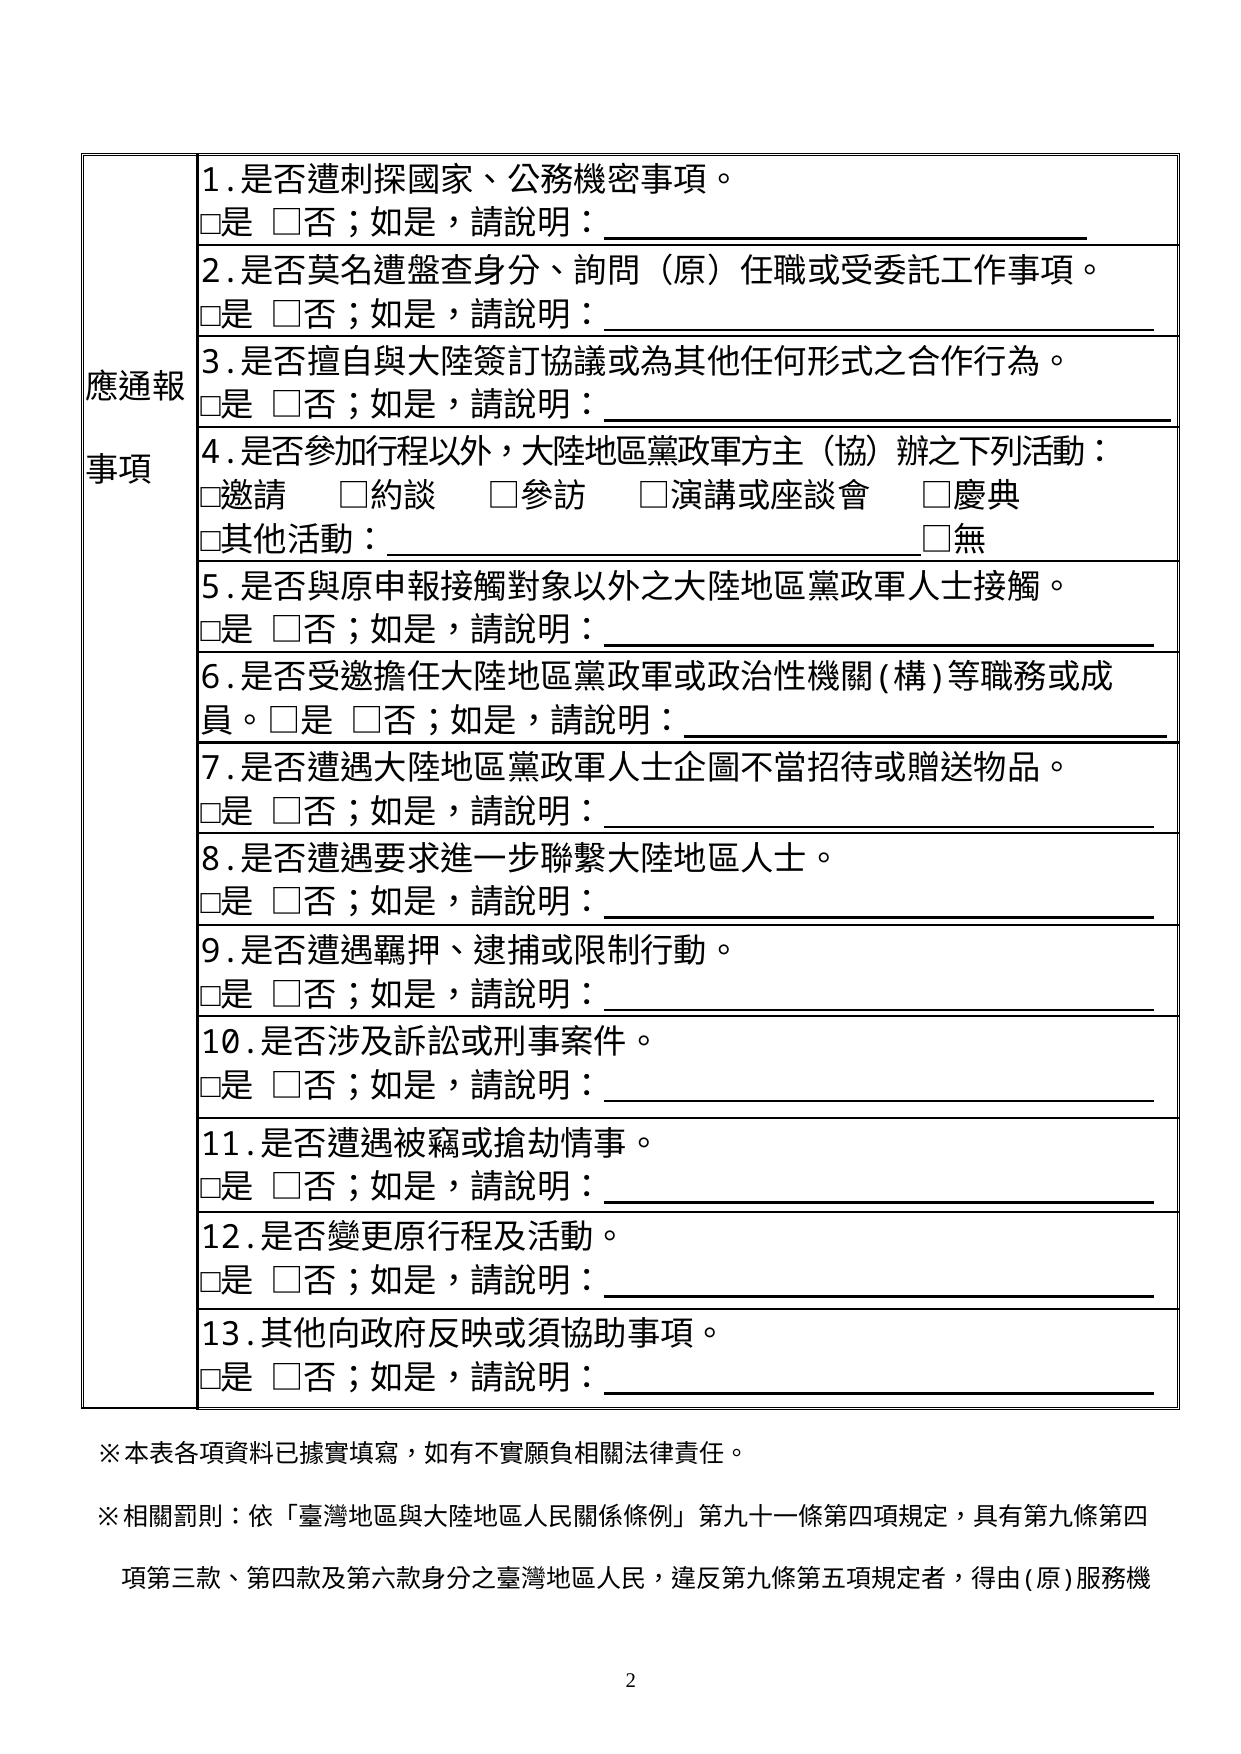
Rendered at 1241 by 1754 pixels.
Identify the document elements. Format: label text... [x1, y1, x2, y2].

text ※相關罰則：依「臺灣地區與大陸地區人民關係條例」第九十一條第四項規定，具有第九條第四項第三款、第四款及第六款身分之臺灣地區人民，違反第九條第五項規定者，得由(原)服務機 [93, 1473, 1167, 1598]
table_cell 11.是否遭遇被竊或搶劫情事。 □是 □否；如是，請說明： [199, 1119, 1177, 1211]
table_header 應通報 事項 [84, 156, 196, 1407]
table_cell 5.是否與原申報接觸對象以外之大陸地區黨政軍人士接觸。 □是 □否；如是，請說明： [199, 562, 1177, 651]
table_cell 12.是否變更原行程及活動。 □是 □否；如是，請說明： [199, 1213, 1177, 1308]
table_cell 10.是否涉及訴訟或刑事案件。 □是 □否；如是，請說明： [199, 1017, 1177, 1117]
table_cell 2.是否莫名遭盤查身分、詢問（原）任職或受委託工作事項。 □是 □否；如是，請說明： [199, 246, 1177, 335]
table_cell 13.其他向政府反映或須協助事項。 □是 □否；如是，請說明： [199, 1310, 1177, 1407]
table_cell 4.是否參加行程以外，大陸地區黨政軍方主（協）辦之下列活動： □邀請 □約談 □參訪 □演講或座談會 □慶典 □其他活動： □無 [199, 428, 1177, 560]
text ※本表各項資料已據實填寫，如有不實願負相關法律責任。 [94, 1410, 1167, 1473]
table_header 1.是否遭刺探國家、公務機密事項。 □是 □否；如是，請說明： [199, 156, 1177, 244]
table_cell 8.是否遭遇要求進一步聯繫大陸地區人士。 □是 □否；如是，請說明： [199, 834, 1177, 924]
table_cell 7.是否遭遇大陸地區黨政軍人士企圖不當招待或贈送物品。 □是 □否；如是，請說明： [199, 744, 1177, 832]
table_cell 3.是否擅自與大陸簽訂協議或為其他任何形式之合作行為。 □是 □否；如是，請說明： [199, 337, 1177, 426]
table_cell 9.是否遭遇羈押、逮捕或限制行動。 □是 □否；如是，請說明： [199, 926, 1177, 1015]
table_cell 6.是否受邀擔任大陸地區黨政軍或政治性機關(構)等職務或成員。□是 □否；如是，請說明： [199, 653, 1177, 741]
